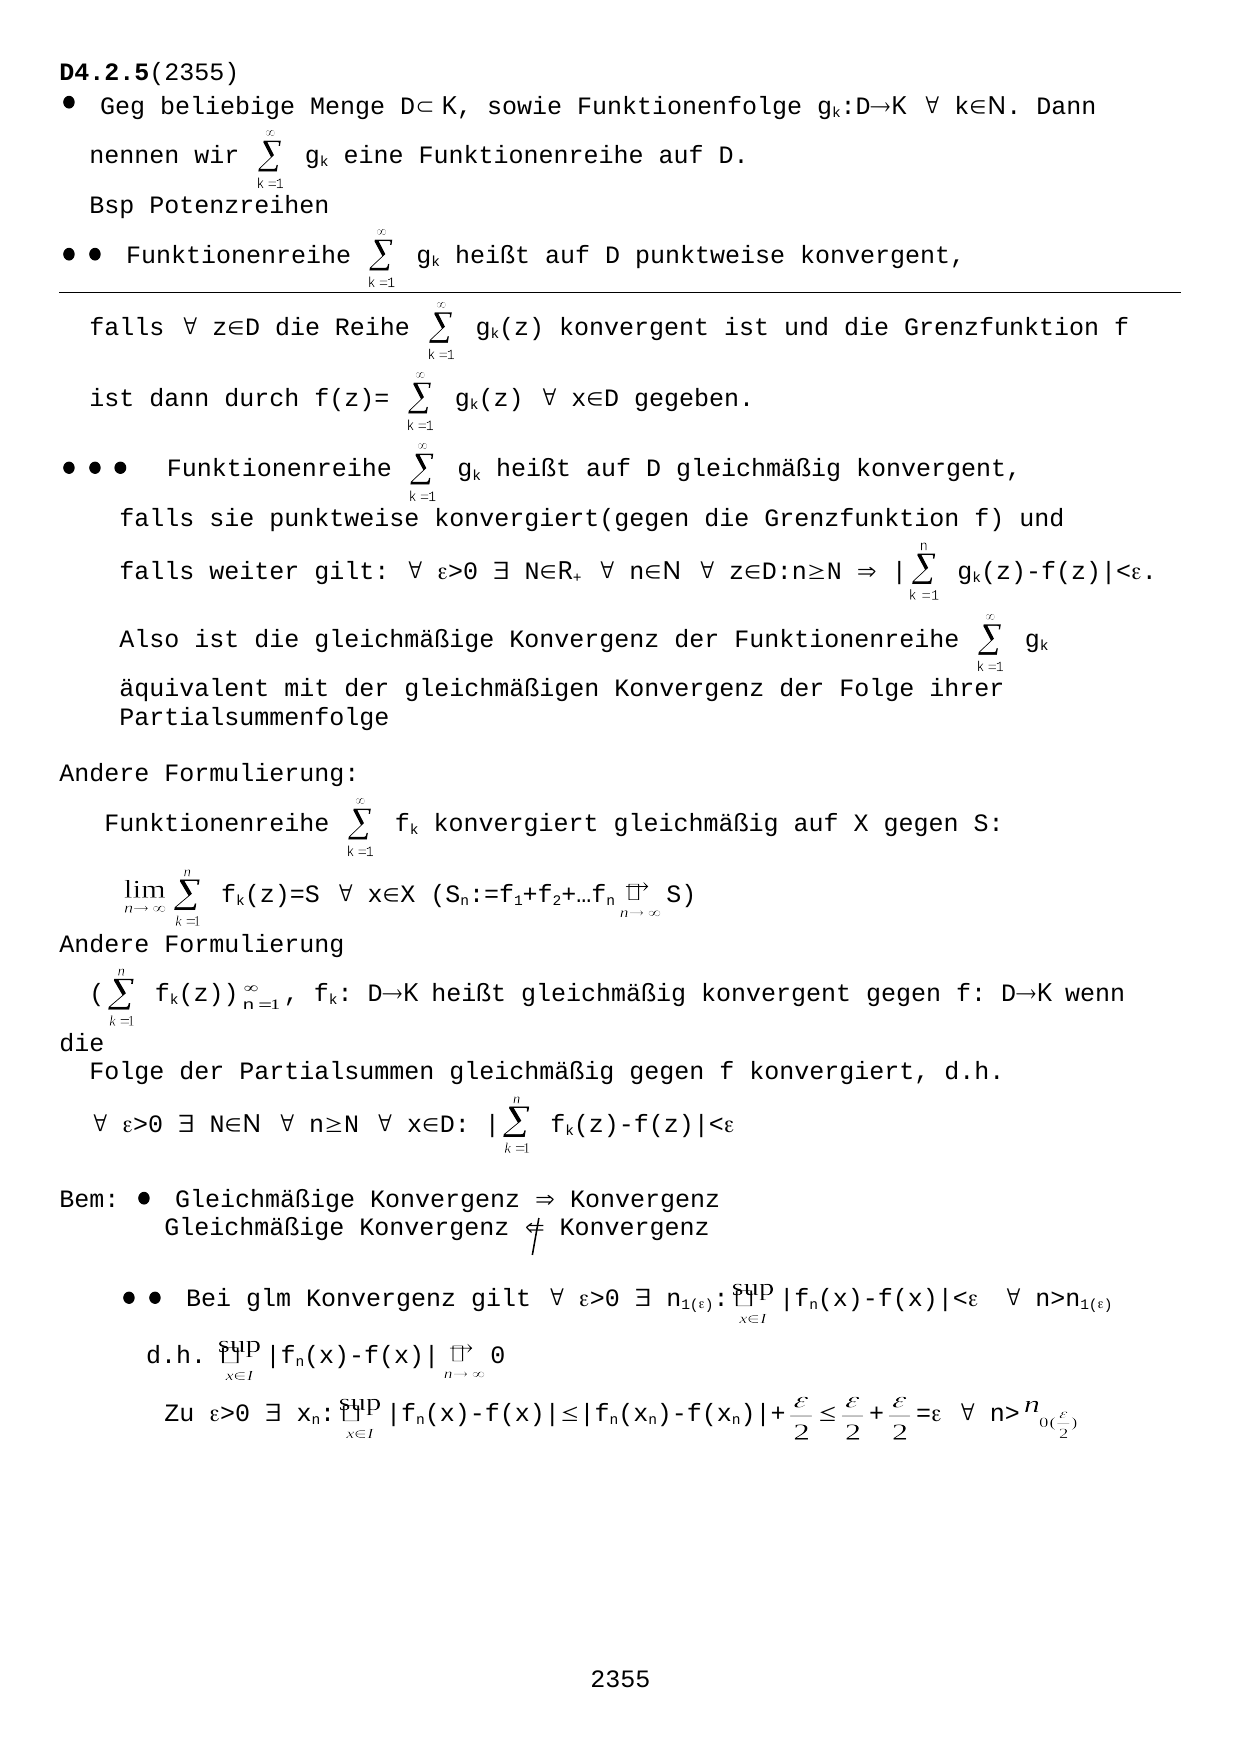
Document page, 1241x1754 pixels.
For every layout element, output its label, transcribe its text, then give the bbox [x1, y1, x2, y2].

text Bei glm Konvergenz gilt  >0  n1():|fn(x)-f(x)|<  n>n1() d.h. |fn(x)-f(x)|0 Zu >0  xn:|fn(x)-f(x)||fn(xn)-f(xn)|++=  n> [59, 1271, 1181, 1473]
text D4.2.5(2355) Geg beliebige Menge D K, sowie Funktionenfolge gk:DK  kN. Dann nennen wir gk eine Funktionenreihe auf D. Bsp Potenzreihen Funktionenreihe gk heißt auf D punktweise konvergent, [59, 59, 1181, 292]
text Andere Formulierung: Funktionenreihe fk konvergiert gleichmäßig auf X gegen S: [59, 761, 1181, 860]
text Funktionenreihe gk heißt auf D gleichmäßig konvergent, [59, 435, 1181, 506]
text Andere Formulierung (fk(z)), fk: DK heißt gleichmäßig konvergent gegen f: DK wenn die Folge der Partialsummen gleichmäßig gegen f konvergiert, d.h. [59, 931, 1181, 1087]
text Bem: Gleichmäßige Konvergenz  Konvergenz [59, 1186, 1181, 1215]
text  >0  NN  nN  xD: |fk(z)-f(z)|< [59, 1087, 1181, 1186]
text fk(z)=S  xX (Sn:=f1+f2+…fnS) [59, 860, 1181, 931]
text Gleichmäßige Konvergenz  Konvergenz [59, 1215, 1181, 1243]
text falls sie punktweise konvergiert(gegen die Grenzfunktion f) und falls weiter gilt:  >0  NR+  nN  zD:nN  |gk(z)-f(z)|<. [59, 506, 1181, 605]
text äquivalent mit der gleichmäßigen Konvergenz der Folge ihrer [59, 676, 1181, 704]
text Partialsummenfolge [59, 704, 1181, 733]
text falls  zD die Reihe gk(z) konvergent ist und die Grenzfunktion f [59, 293, 1181, 364]
text ist dann durch f(z)= gk(z)  xD gegeben. [59, 364, 1181, 435]
text Also ist die gleichmäßige Konvergenz der Funktionenreihe gk [59, 605, 1181, 676]
